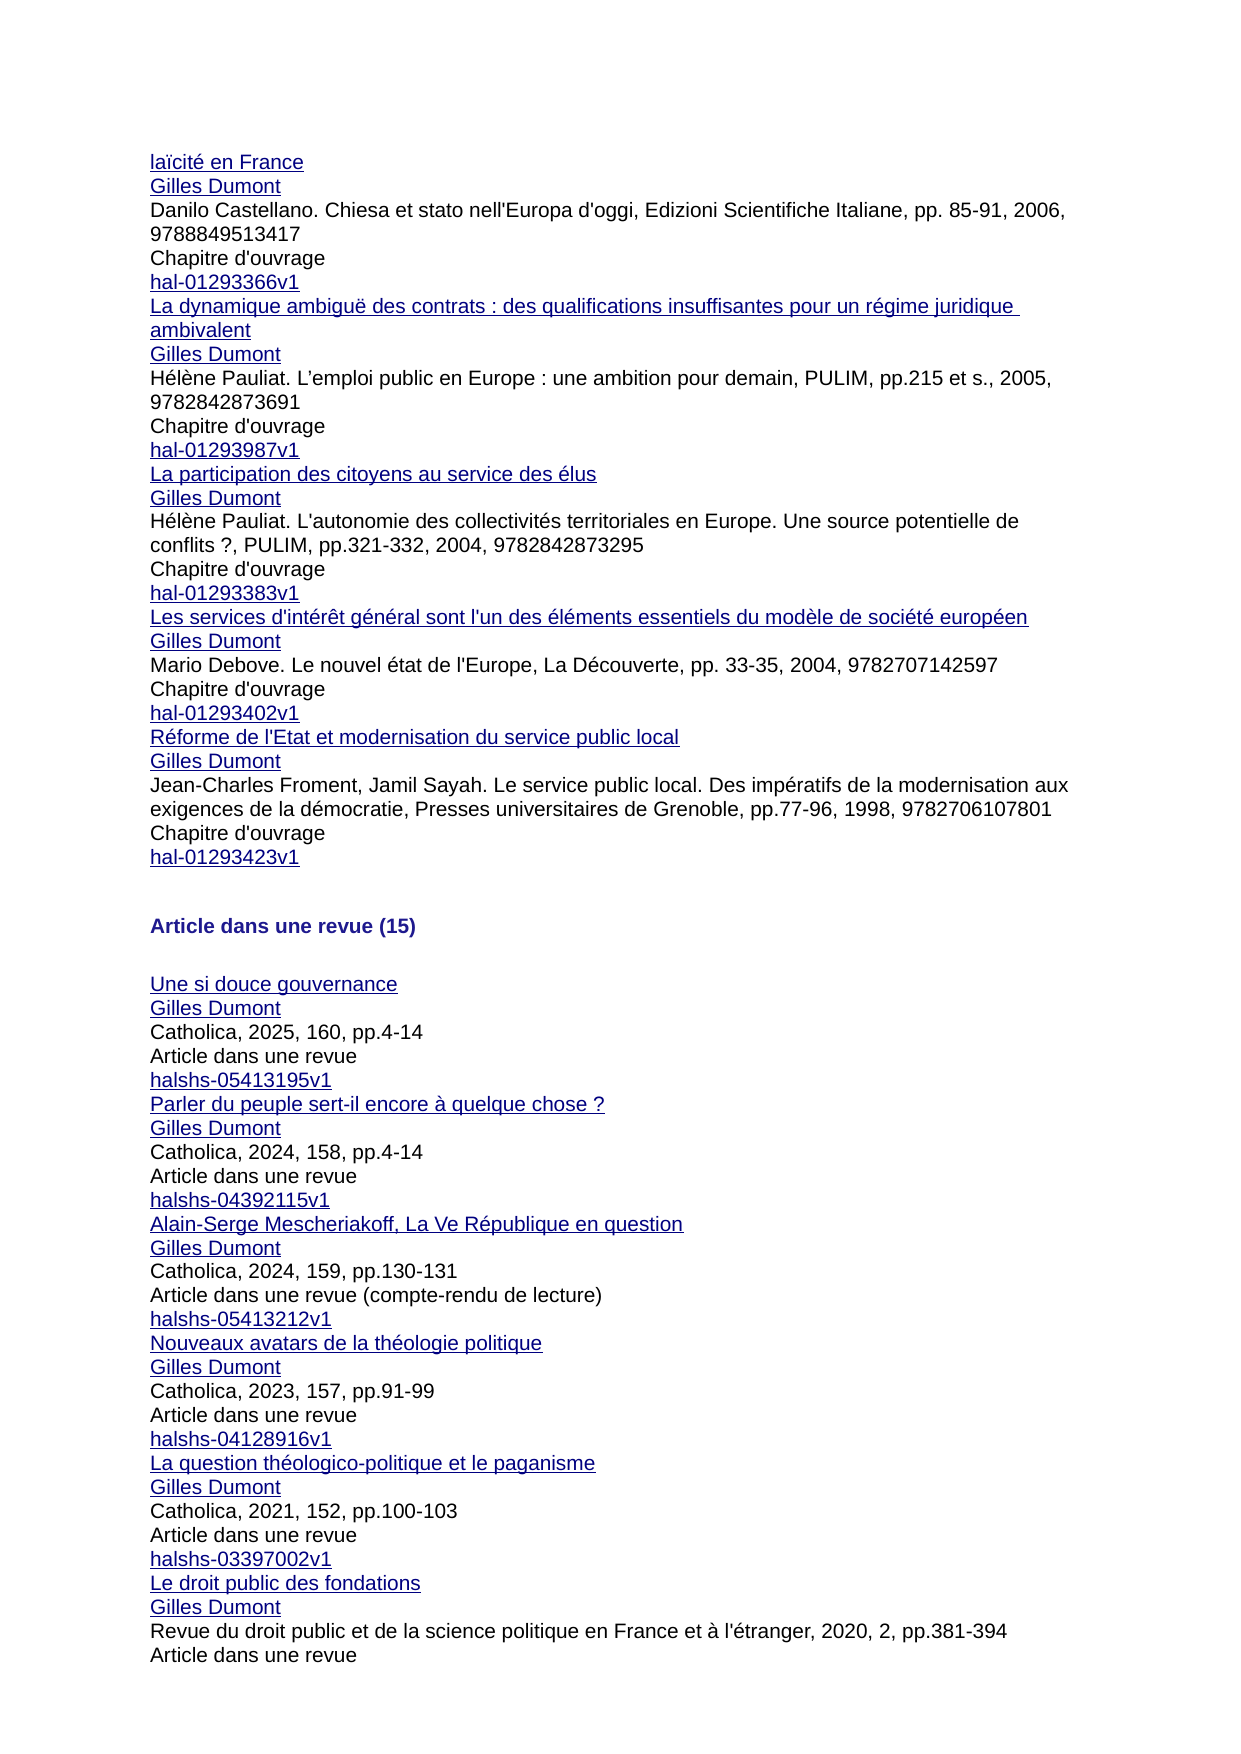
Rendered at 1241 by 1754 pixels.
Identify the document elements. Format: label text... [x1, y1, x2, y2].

table_cell Parler du peuple sert-il encore à quelque chose ? Gilles Dumont Catholica, 2024, 158, pp.4-14 Article dans une revue halshs-04392115v1 [150, 1092, 1090, 1211]
table_cell Le droit public des fondations Gilles Dumont Revue du droit public et de la science politique en France et à l'étranger, 2020, 2, pp.381-394 Article dans une revue [150, 1571, 1090, 1667]
table_cell Les services d'intérêt général sont l'un des éléments essentiels du modèle de société européen Gilles Dumont Mario Debove. Le nouvel état de l'Europe, La Découverte, pp. 33-35, 2004, 9782707142597 Chapitre d'ouvrage hal-01293402v1 [150, 605, 1090, 725]
table_cell La dynamique ambiguë des contrats : des qualifications insuffisantes pour un régime juridique ambivalent Gilles Dumont Hélène Pauliat. L’emploi public en Europe : une ambition pour demain, PULIM, pp.215 et s., 2005, 9782842873691 Chapitre d'ouvrage hal-01293987v1 [150, 294, 1090, 461]
table_cell Alain-Serge Mescheriakoff, La Ve République en question Gilles Dumont Catholica, 2024, 159, pp.130-131 Article dans une revue (compte-rendu de lecture) halshs-05413212v1 [150, 1211, 1090, 1331]
table_header Une si douce gouvernance Gilles Dumont Catholica, 2025, 160, pp.4-14 Article dans une revue halshs-05413195v1 [150, 972, 1090, 1092]
subtitle Article dans une revue (15) [150, 913, 1090, 937]
table_cell La question théologico-politique et le paganisme Gilles Dumont Catholica, 2021, 152, pp.100-103 Article dans une revue halshs-03397002v1 [150, 1451, 1090, 1571]
table_cell laïcité en France Gilles Dumont Danilo Castellano. Chiesa et stato nell'Europa d'oggi, Edizioni Scientifiche Italiane, pp. 85-91, 2006, 9788849513417 Chapitre d'ouvrage hal-01293366v1 [150, 150, 1090, 294]
table_cell La participation des citoyens au service des élus Gilles Dumont Hélène Pauliat. L'autonomie des collectivités territoriales en Europe. Une source potentielle de conflits ?, PULIM, pp.321-332, 2004, 9782842873295 Chapitre d'ouvrage hal-01293383v1 [150, 461, 1090, 605]
table_cell Réforme de l'Etat et modernisation du service public local Gilles Dumont Jean-Charles Froment, Jamil Sayah. Le service public local. Des impératifs de la modernisation aux exigences de la démocratie, Presses universitaires de Grenoble, pp.77-96, 1998, 9782706107801 Chapitre d'ouvrage hal-01293423v1 [150, 725, 1090, 869]
table_cell Nouveaux avatars de la théologie politique Gilles Dumont Catholica, 2023, 157, pp.91-99 Article dans une revue halshs-04128916v1 [150, 1331, 1090, 1451]
